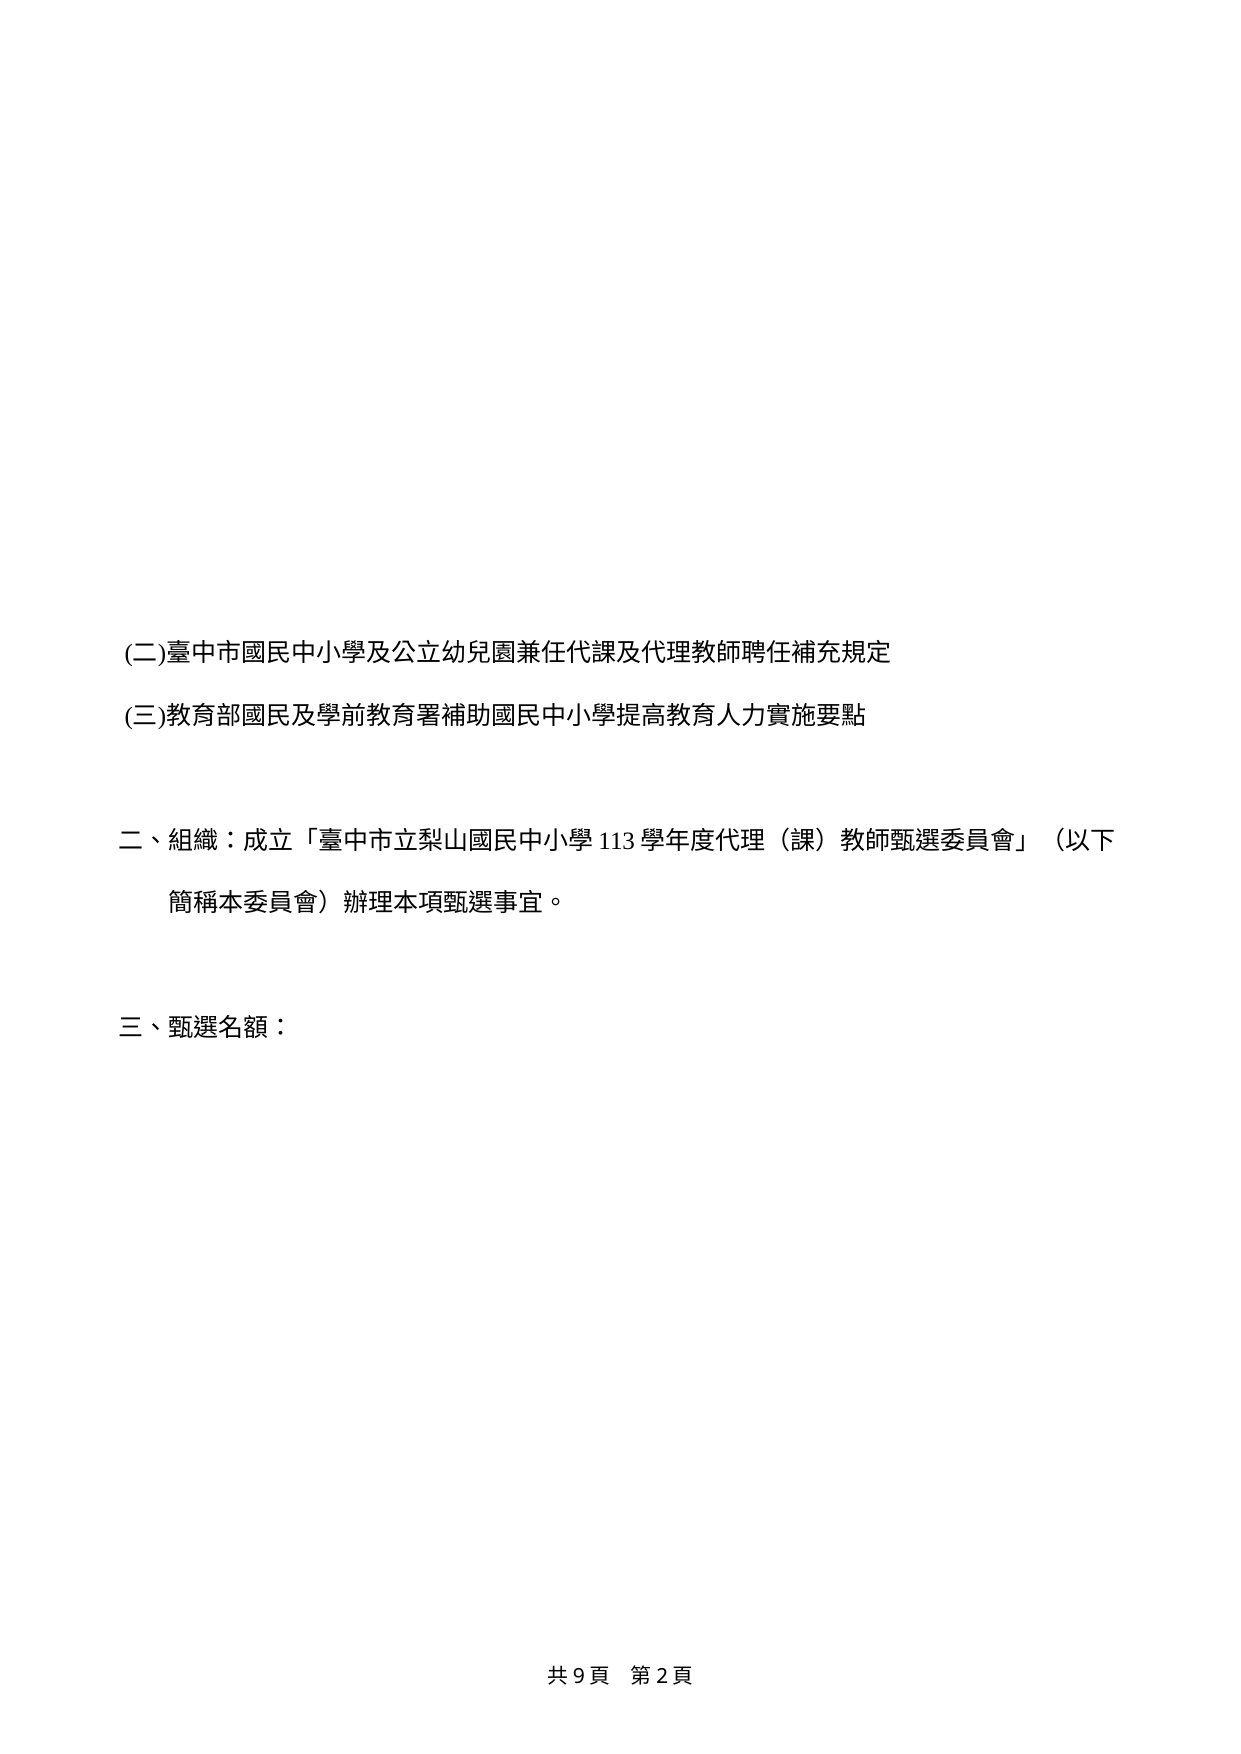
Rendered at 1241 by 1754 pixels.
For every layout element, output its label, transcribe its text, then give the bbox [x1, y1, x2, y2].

text (三)教育部國民及學前教育署補助國民中小學提高教育人力實施要點 [118, 672, 1122, 734]
text 二、組織：成立「臺中市立梨山國民中小學113學年度代理（課）教師甄選委員會」（以下簡稱本委員會）辦理本項甄選事宜。 [118, 797, 1122, 922]
text 三、甄選名額： [118, 984, 1122, 1047]
text (二)臺中市國民中小學及公立幼兒園兼任代課及代理教師聘任補充規定 [118, 609, 1122, 672]
